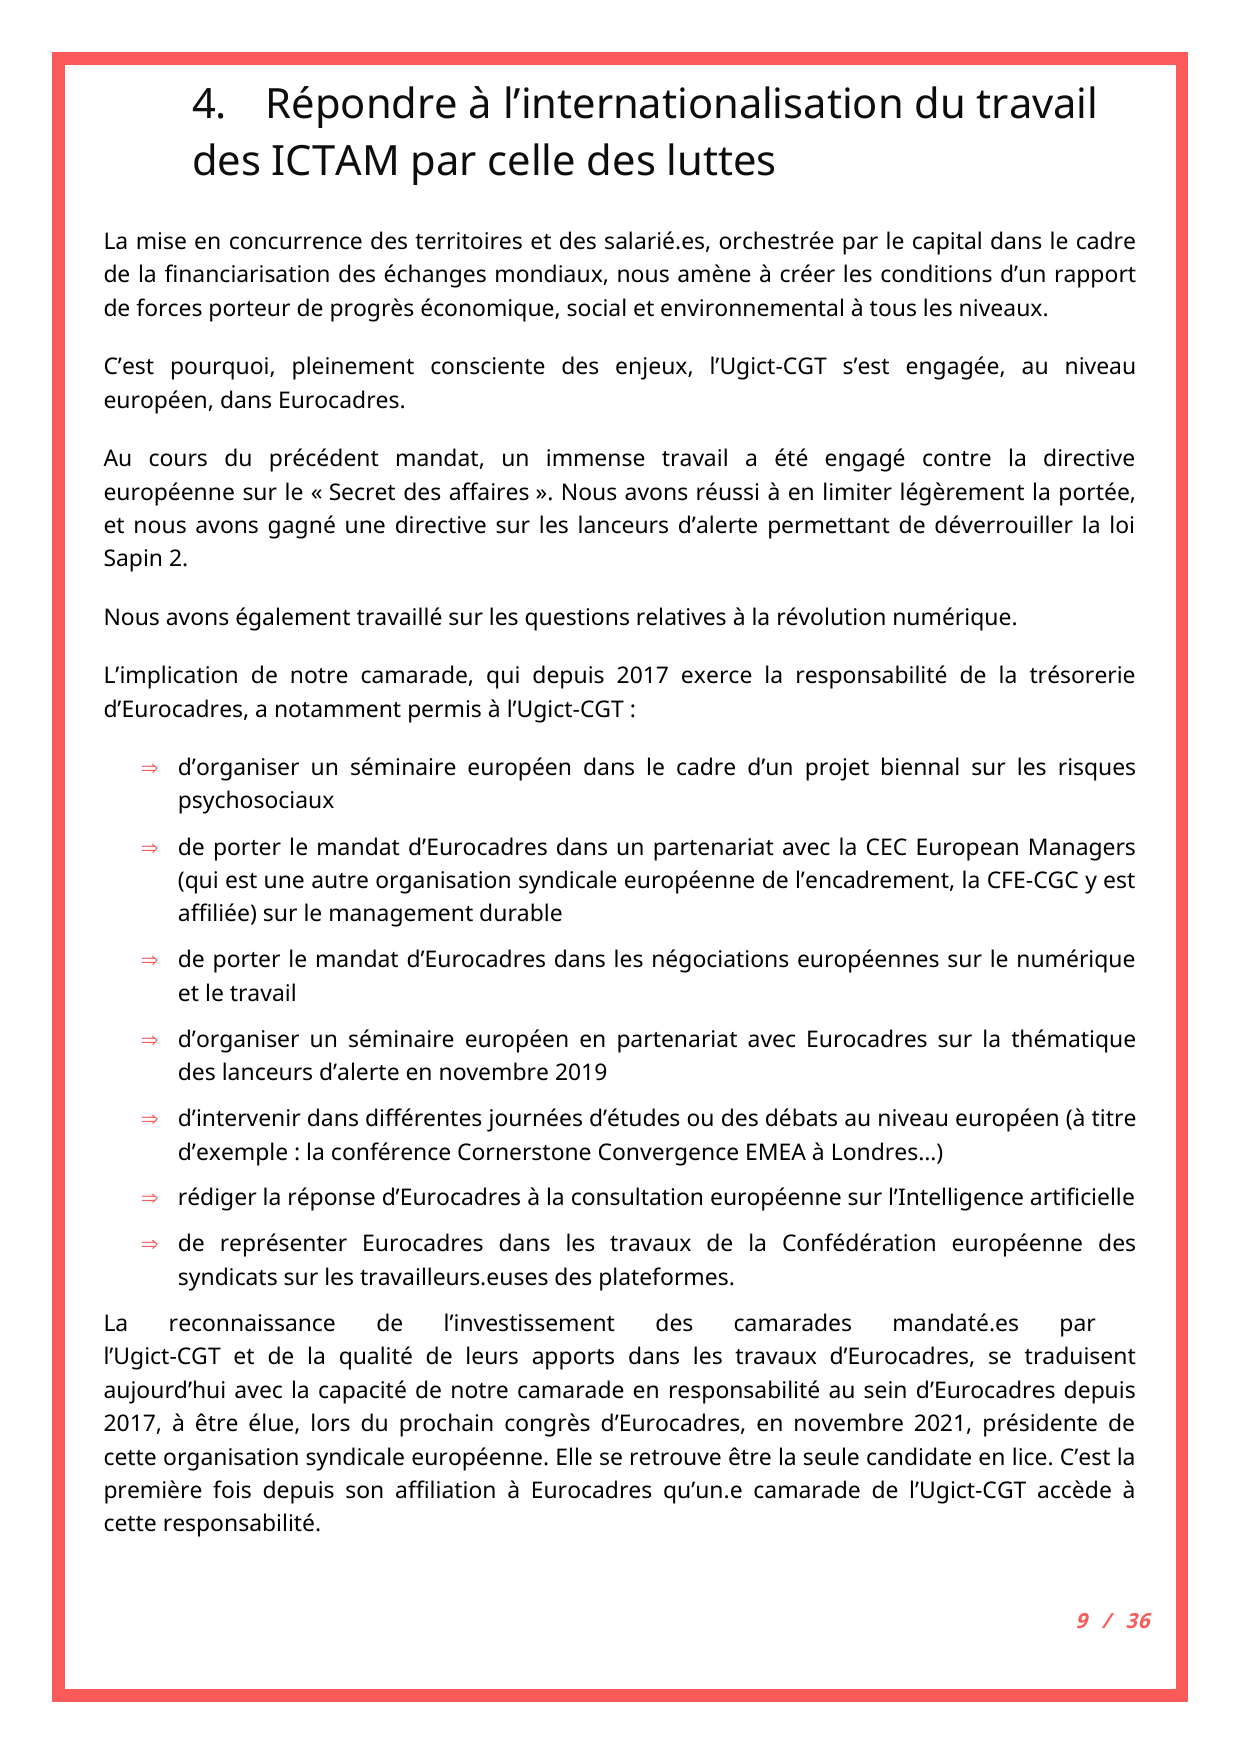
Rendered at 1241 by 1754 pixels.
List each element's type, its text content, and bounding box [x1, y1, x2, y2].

list de porter le mandat d’Eurocadres dans un partenariat avec la CEC European Managers (qui est une autre organisation syndicale européenne de l’encadrement, la CFE-CGC y est affiliée) sur le management durable [140, 830, 1137, 928]
text Nous avons également travaillé sur les questions relatives à la révolution numérique. [103, 601, 1137, 632]
text La mise en concurrence des territoires et des salarié.es, orchestrée par le capital dans le cadre de la financiarisation des échanges mondiaux, nous amène à créer les conditions d’un rapport de forces porteur de progrès économique, social et environnemental à tous les niveaux. [103, 225, 1137, 323]
text Au cours du précédent mandat, un immense travail a été engagé contre la directive européenne sur le « Secret des affaires ». Nous avons réussi à en limiter légèrement la portée, et nous avons gagné une directive sur les lanceurs d’alerte permettant de déverrouiller la loi Sapin 2. [103, 442, 1137, 573]
list d’intervenir dans différentes journées d’études ou des débats au niveau européen (à titre d’exemple : la conférence Cornerstone Convergence EMEA à Londres…) [140, 1102, 1137, 1167]
text L’implication de notre camarade, qui depuis 2017 exerce la responsabilité de la trésorerie d’Eurocadres, a notamment permis à l’Ugict-CGT : [103, 659, 1137, 724]
list de porter le mandat d’Eurocadres dans les négociations européennes sur le numérique et le travail [140, 943, 1137, 1008]
subtitle Répondre à l’internationalisation du travail des ICTAM par celle des luttes [192, 74, 1137, 187]
list d’organiser un séminaire européen dans le cadre d’un projet biennal sur les risques psychosociaux [140, 751, 1137, 816]
list de représenter Eurocadres dans les travaux de la Confédération européenne des syndicats sur les travailleurs.euses des plateformes. [140, 1227, 1137, 1292]
text C’est pourquoi, pleinement consciente des enjeux, l’Ugict-CGT s’est engagée, au niveau européen, dans Eurocadres. [103, 350, 1137, 415]
list rédiger la réponse d’Eurocadres à la consultation européenne sur l’Intelligence artificielle [140, 1181, 1137, 1213]
text La reconnaissance de l’investissement des camarades mandaté.es par l’Ugict-CGT et de la qualité de leurs apports dans les travaux d’Eurocadres, se traduisent aujourd’hui avec la capacité de notre camarade en responsabilité au sein d’Eurocadres depuis 2017, à être élue, lors du prochain congrès d’Eurocadres, en novembre 2021, présidente de cette organisation syndicale européenne. Elle se retrouve être la seule candidate en lice. C’est la première fois depuis son affiliation à Eurocadres qu’un.e camarade de l’Ugict-CGT accède à cette responsabilité. [103, 1307, 1137, 1538]
list d’organiser un séminaire européen en partenariat avec Eurocadres sur la thématique des lanceurs d’alerte en novembre 2019 [140, 1023, 1137, 1087]
